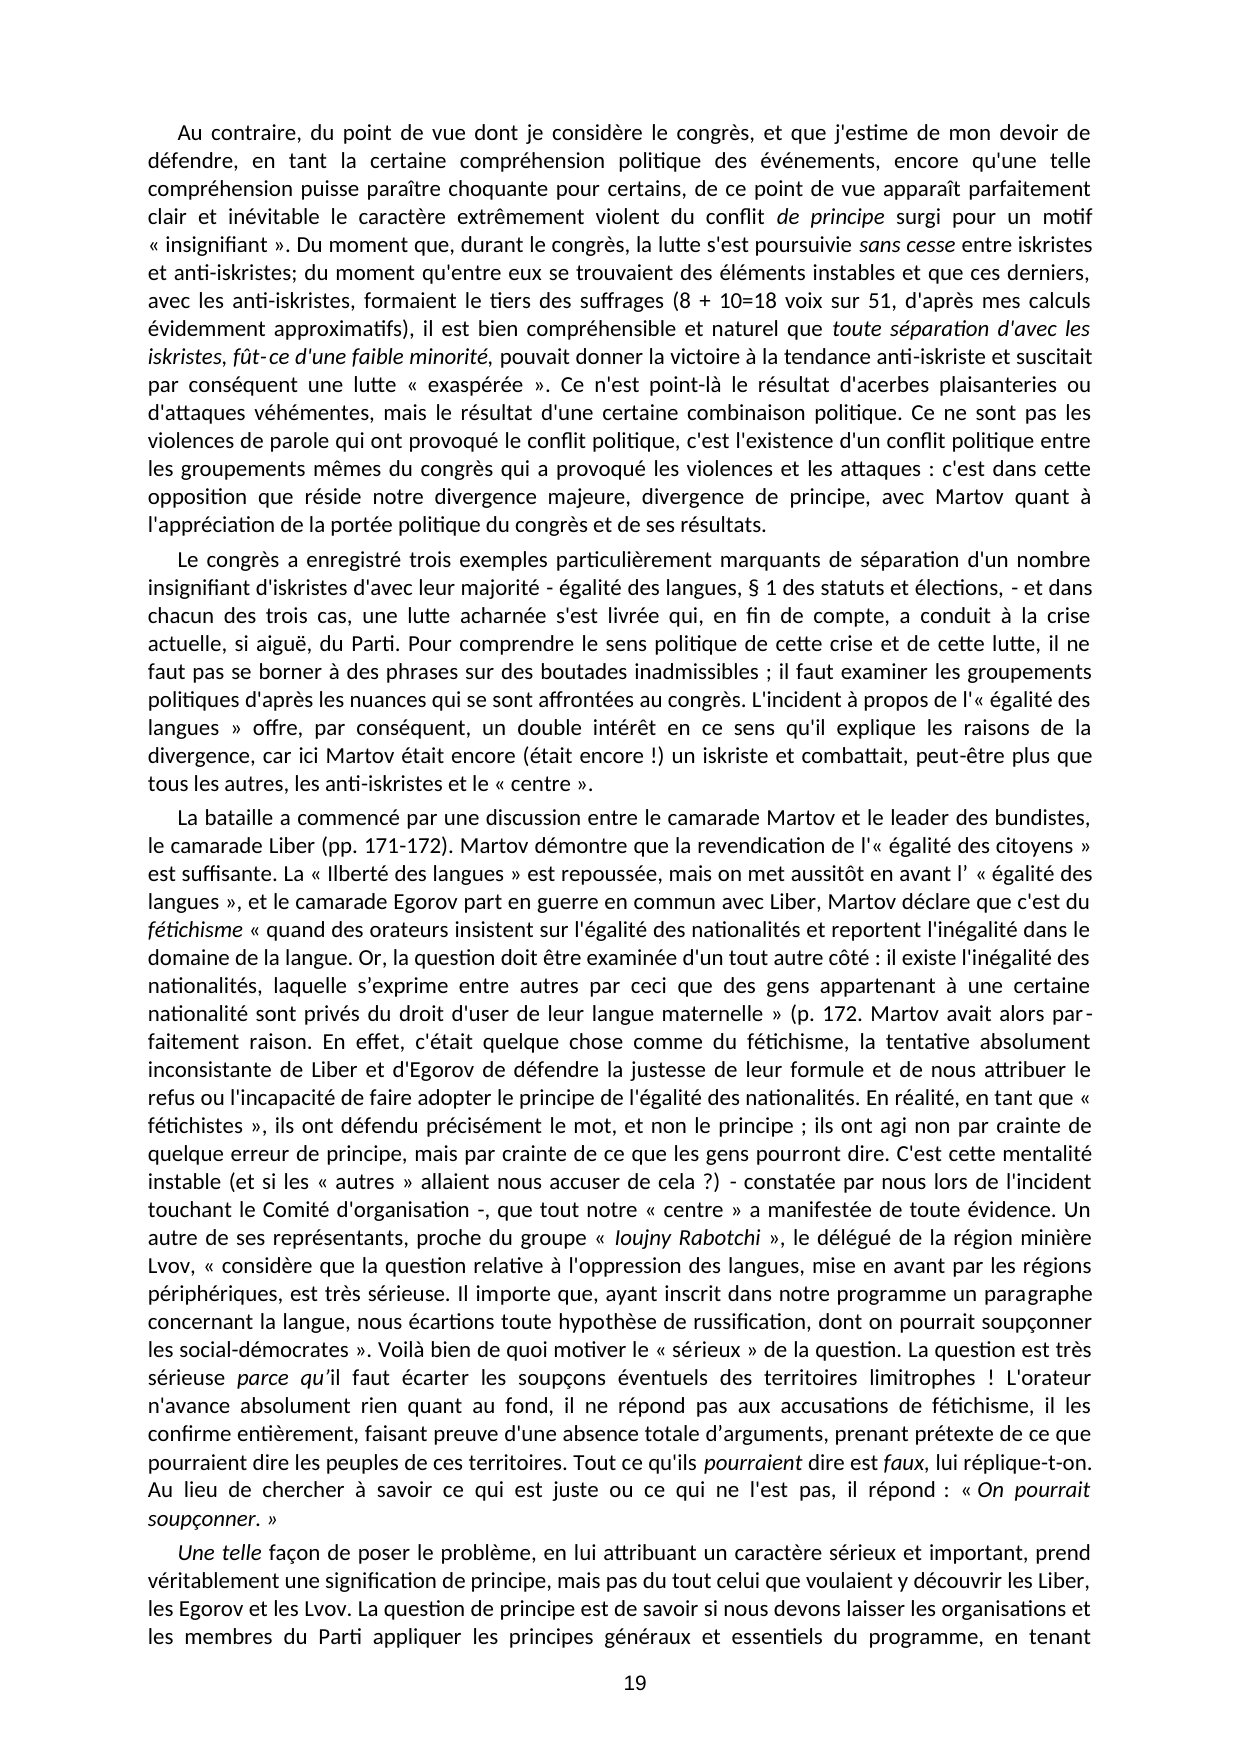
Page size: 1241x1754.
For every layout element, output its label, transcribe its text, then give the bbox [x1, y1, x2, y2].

text Une telle façon de poser le problème, en lui attribuant un caractère sérieux et important, prend véritablement une signification de principe, mais pas du tout celui que voulaient y découvrir les Liber, les Egorov et les Lvov. La question de principe est de savoir si nous devons laisser les organisations et les membres du Parti appliquer les principes généraux et essentiels du programme, en tenant [148, 1538, 1093, 1650]
text Au contraire, du point de vue dont je considère le congrès, et que j'estime de mon devoir de défendre, en tant la certaine compréhension politique des événements, encore qu'une telle compréhension puisse paraître choquante pour certains, de ce point de vue apparaît parfaitement clair et inévitable le caractère extrêmement violent du conflit de principe surgi pour un motif « insignifiant ». Du moment que, durant le congrès, la lutte s'est poursuivie sans cesse entre iskristes et anti‑iskristes; du moment qu'entre eux se trouvaient des éléments instables et que ces derniers, avec les anti‑iskristes, formaient le tiers des suffrages (8 + 10=18 voix sur 51, d'après mes calculs évidemment approximatifs), il est bien compréhensible et naturel que toute séparation d'avec les iskristes, fût‑ce d'une faible minorité, pouvait donner la victoire à la tendance anti‑iskriste et suscitait par conséquent une lutte « exaspérée ». Ce n'est point-là le résultat d'acerbes plaisanteries ou d'attaques véhémentes, mais le résultat d'une certaine combinaison politique. Ce ne sont pas les violences de parole qui ont provoqué le conflit politique, c'est l'existence d'un conflit politique entre les groupements mêmes du congrès qui a provoqué les violences et les attaques : c'est dans cette opposition que réside notre divergence majeure, divergence de principe, avec Martov quant à l'appréciation de la portée politique du congrès et de ses résultats. [148, 118, 1093, 538]
text Le congrès a enregistré trois exemples particulièrement marquants de séparation d'un nombre insignifiant d'iskristes d'avec leur majorité ‑ égalité des langues, § 1 des statuts et élections, ‑ et dans chacun des trois cas, une lutte acharnée s'est livrée qui, en fin de compte, a conduit à la crise actuelle, si aiguë, du Parti. Pour comprendre le sens politique de cette crise et de cette lutte, il ne faut pas se borner à des phrases sur des boutades inadmissibles ; il faut examiner les groupements politiques d'après les nuances qui se sont affrontées au congrès. L'incident à propos de l'« égalité des langues » offre, par conséquent, un double intérêt en ce sens qu'il explique les raisons de la divergence, car ici Martov était encore (était encore !) un iskriste et combattait, peut‑être plus que tous les autres, les anti‑iskristes et le « centre ». [148, 545, 1093, 797]
text La bataille a commencé par une discussion entre le camarade Martov et le leader des bundistes, le camarade Liber (pp. 171‑172). Martov démontre que la revendication de l'« égalité des citoyens » est suffisante. La « Ilberté des langues » est repoussée, mais on met aussitôt en avant l’ « égalité des langues », et le camarade Egorov part en guerre en commun avec Liber, Martov déclare que c'est du fétichisme « quand des orateurs insistent sur l'égalité des nationalités et reportent l'inégalité dans le domaine de la langue. Or, la question doit être examinée d'un tout autre côté : il existe l'inégalité des nationalités, laquelle s’exprime entre autres par ceci que des gens appartenant à une certaine nationalité sont privés du droit d'user de leur langue maternelle » (p. 172. Martov avait alors par­faitement raison. En effet, c'était quelque chose comme du fétichisme, la tentative absolument inconsistante de Liber et d'Egorov de défendre la justesse de leur formule et de nous attribuer le refus ou l'incapacité de faire adopter le principe de l'égalité des nationalités. En réalité, en tant que « fétichistes », ils ont défendu précisément le mot, et non le principe ; ils ont agi non par crainte de quelque erreur de principe, mais par crainte de ce que les gens pour­ront dire. C'est cette mentalité instable (et si les « autres » allaient nous accuser de cela ?) ‑ constatée par nous lors de l'incident touchant le Comité d'organisation ‑, que tout notre « centre » a manifestée de toute évidence. Un autre de ses représentants, proche du groupe « Ioujny Rabotchi », le délégué de la région minière Lvov, « considère que la question relative à l'oppression des langues, mise en avant par les régions périphériques, est très sérieuse. Il im­porte que, ayant inscrit dans notre programme un para­graphe concernant la langue, nous écartions toute hypo­thèse de russification, dont on pourrait soupçonner les social‑démocrates ». Voilà bien de quoi motiver le « sé­rieux » de la question. La question est très sérieuse parce qu’il faut écarter les soupçons éventuels des territoires limitrophes ! L'orateur n'avance absolument rien quant au fond, il ne répond pas aux accusations de fétichisme, il les confirme entièrement, faisant preuve d'une absence totale d’arguments, prenant prétexte de ce que pourraient dire les peuples de ces territoires. Tout ce qu'ils pourraient dire est faux, lui réplique‑t‑on. Au lieu de chercher à savoir ce qui est juste ou ce qui ne l'est pas, il répond : « On pour­rait soupçonner. » [148, 803, 1093, 1532]
